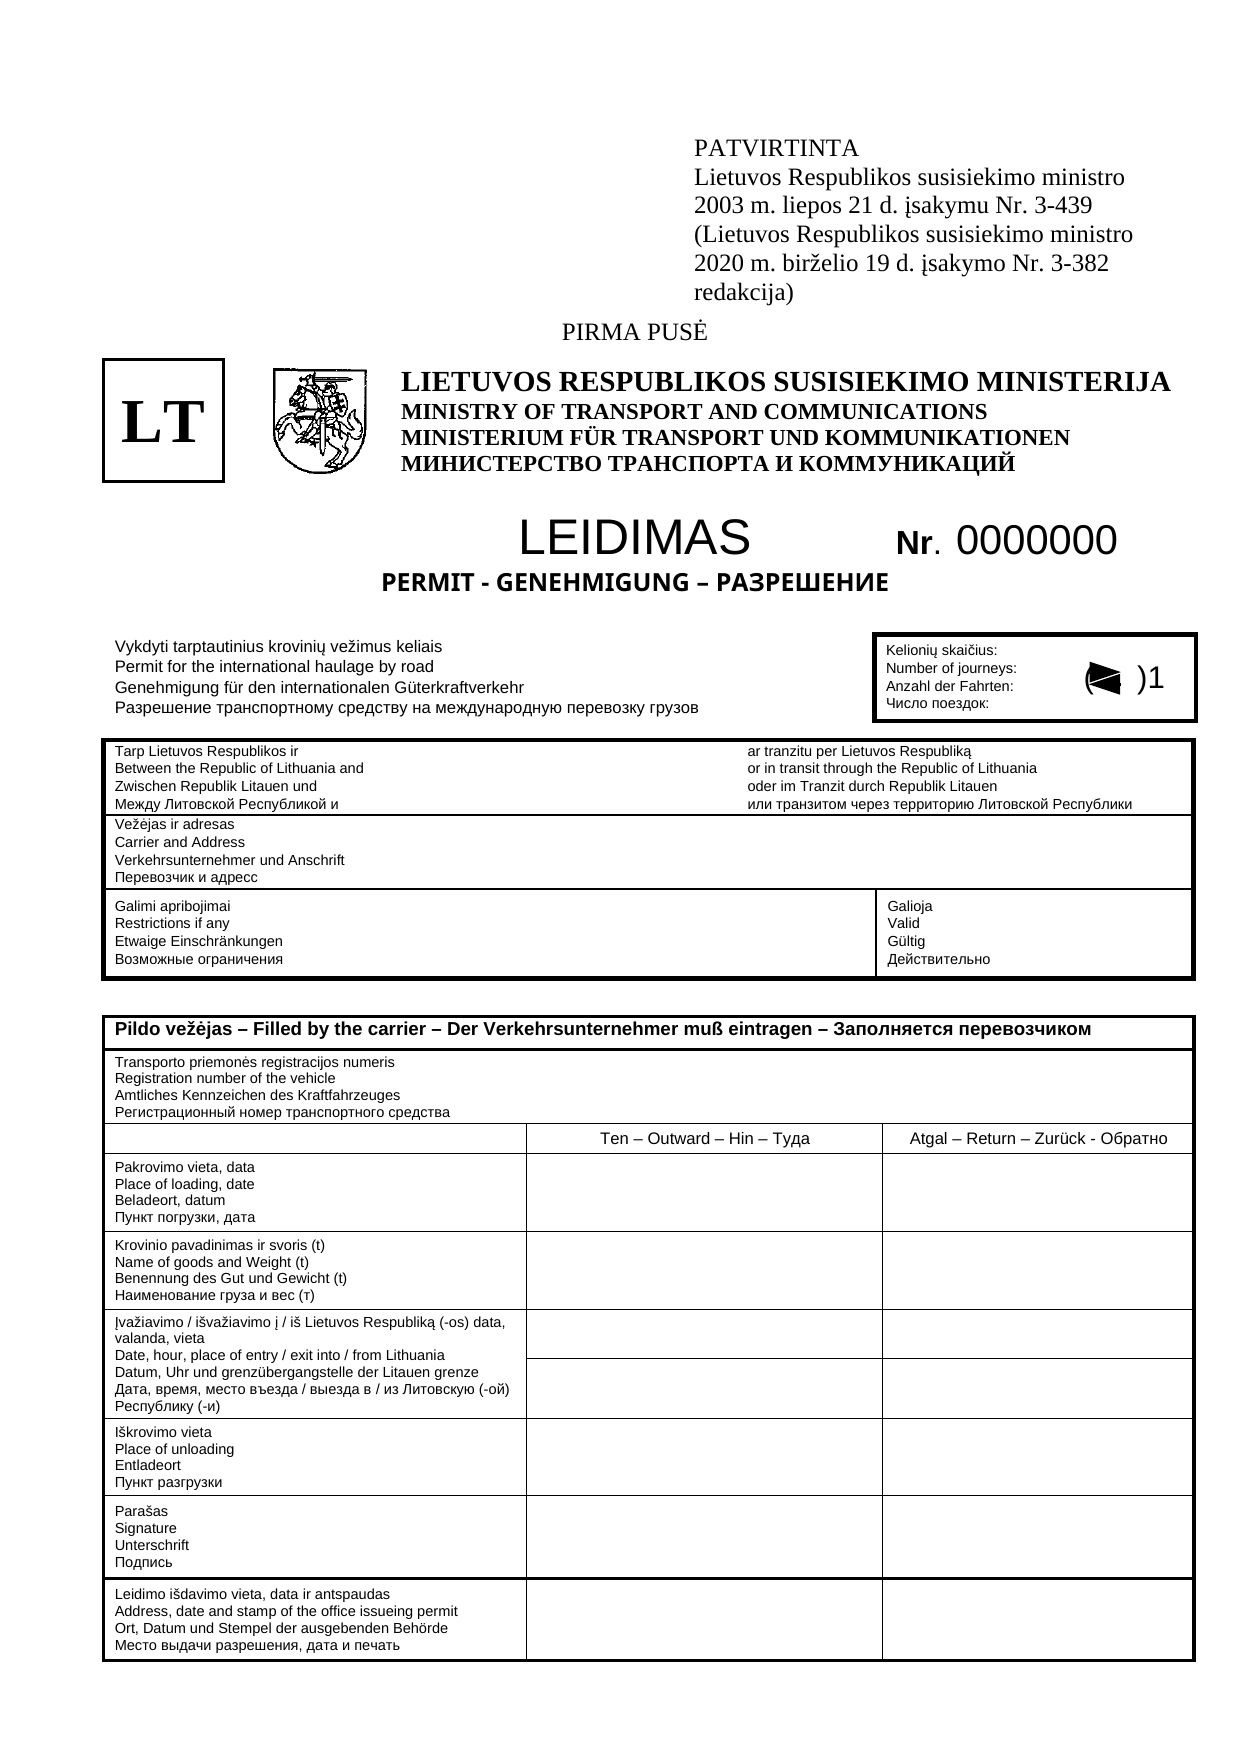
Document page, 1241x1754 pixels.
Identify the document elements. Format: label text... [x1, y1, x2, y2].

table_cell [883, 1496, 1192, 1577]
text Lietuvos Respublikos susisiekimo ministro [694, 162, 1166, 190]
text PIRMA PUSĖ [103, 317, 1166, 346]
table_cell Iškrovimo vieta Place of unloading Entladeort Пункт разгрузки [105, 1419, 526, 1495]
text (Lietuvos Respublikos susisiekimo ministro [694, 219, 1166, 248]
table_cell [555, 816, 736, 888]
table_header Tarp Lietuvos Respublikos ir Between the Republic of Lithuania and Zwischen Republik Litauen und Между Литовской Республикой и [106, 742, 555, 814]
text 2020 m. birželio 19 d. įsakymo Nr. 3-382 [694, 248, 1166, 277]
table_cell [883, 1359, 1192, 1418]
table_header Kelionių skaičius: Number of journeys: Anzahl der Fahrten: Число поездок: [877, 637, 1052, 719]
table_cell Galimi apribojimai Restrictions if any Etwaige Einschränkungen Возможные ограничения [106, 890, 555, 976]
table_cell Vežėjas ir adresas Carrier and Address Verkehrsunternehmer und Anschrift Перевозчик и адресс [106, 816, 555, 888]
table_cell [883, 1310, 1192, 1358]
table_cell Krovinio pavadinimas ir svoris (t) Name of goods and Weight (t) Benennung des Gut und Gewicht (t) Наименование груза и вес (т) [105, 1232, 526, 1308]
table_cell [883, 1580, 1192, 1659]
text LEIDIMAS Nr. 0000000 [103, 507, 1166, 564]
table_cell [527, 1580, 882, 1659]
table_cell Transporto priemonės registracijos numeris Registration number of the vehicle Amtliches Kennzeichen des Kraftfahrzeuges Регистрационный номер транспортного средства [105, 1051, 1192, 1123]
text 2003 m. liepos 21 d. įsakymu Nr. 3-439 [694, 190, 1166, 219]
table_header Pildo vežėjas – Filled by the carrier – Der Verkehrsunternehmer muß eintragen – Заполняется перевозчиком [105, 1018, 1192, 1048]
table_cell [736, 816, 1191, 888]
table_header LT [105, 361, 222, 480]
table_cell Galioja Valid Gültig Действительно [877, 890, 1021, 976]
table_header [225, 358, 383, 480]
text PATVIRTINTA [694, 133, 1166, 162]
table_cell [527, 1359, 882, 1418]
table_cell Ten – Outward – Hin – Туда [527, 1124, 882, 1153]
table_cell Leidimo išdavimo vieta, data ir antspaudas Address, date and stamp of the office issueing permit Ort, Datum und Stempel der ausgebenden Behörde Место выдачи разрешения, дата и печать [105, 1580, 526, 1659]
table_header Vykdyti tarptautinius krovinių vežimus keliais Permit for the international haulage by road Genehmigung für den internationalen Güterkraftverkehr Разрешение транспортному средству на международную перевозку грузов [103, 632, 872, 719]
table_header ar tranzitu per Lietuvos Respubliką or in transit through the Republic of Lithuania oder im Tranzit durch Republik Litauen или транзитом через территорию Литовской Республики [736, 742, 1191, 814]
table_cell [736, 890, 875, 976]
table_cell [527, 1154, 882, 1231]
table_cell [883, 1419, 1192, 1495]
table_cell Įvažiavimo / išvažiavimo į / iš Lietuvos Respubliką (-os) data, valanda, vieta Date, hour, place of entry / exit into / from Lithuania Datum, Uhr und grenzübergangstelle der Litauen grenze Дата, время, место въезда / выезда в / из Литовскую (-ой) Республику (-и) [105, 1310, 526, 1418]
table_header [555, 742, 736, 814]
table_cell [527, 1419, 882, 1495]
table_cell [1021, 890, 1191, 976]
table_cell [105, 1124, 526, 1153]
table_header ( )1 [1052, 637, 1194, 719]
table_cell [883, 1154, 1192, 1231]
table_cell [527, 1310, 882, 1358]
table_cell Atgal – Return – Zurück - Обратно [883, 1124, 1192, 1153]
text PERMIT - GENEHMIGUNG – РАЗРЕШЕНИЕ [103, 564, 1166, 599]
table_cell [883, 1232, 1192, 1308]
table_cell [527, 1232, 882, 1308]
table_cell [527, 1496, 882, 1577]
table_cell [555, 890, 736, 976]
table_header LIETUVOS RESPUBLIKOS SUSISIEKIMO MINISTERIJA MINISTRY OF TRANSPORT AND COMMUNICATIONS Ministerium für TRANSPORT und KommunikationEN МИНИСТЕРСТВО ТРАНСПОРТА И КОММУНИКАЦИЙ [383, 358, 1194, 480]
table_cell Pakrovimo vieta, data Place of loading, date Beladeort, datum Пункт погрузки, дата [105, 1154, 526, 1231]
table_cell Parašas Signature Unterschrift Подпись [105, 1496, 526, 1577]
text redakcija) [694, 277, 1166, 305]
